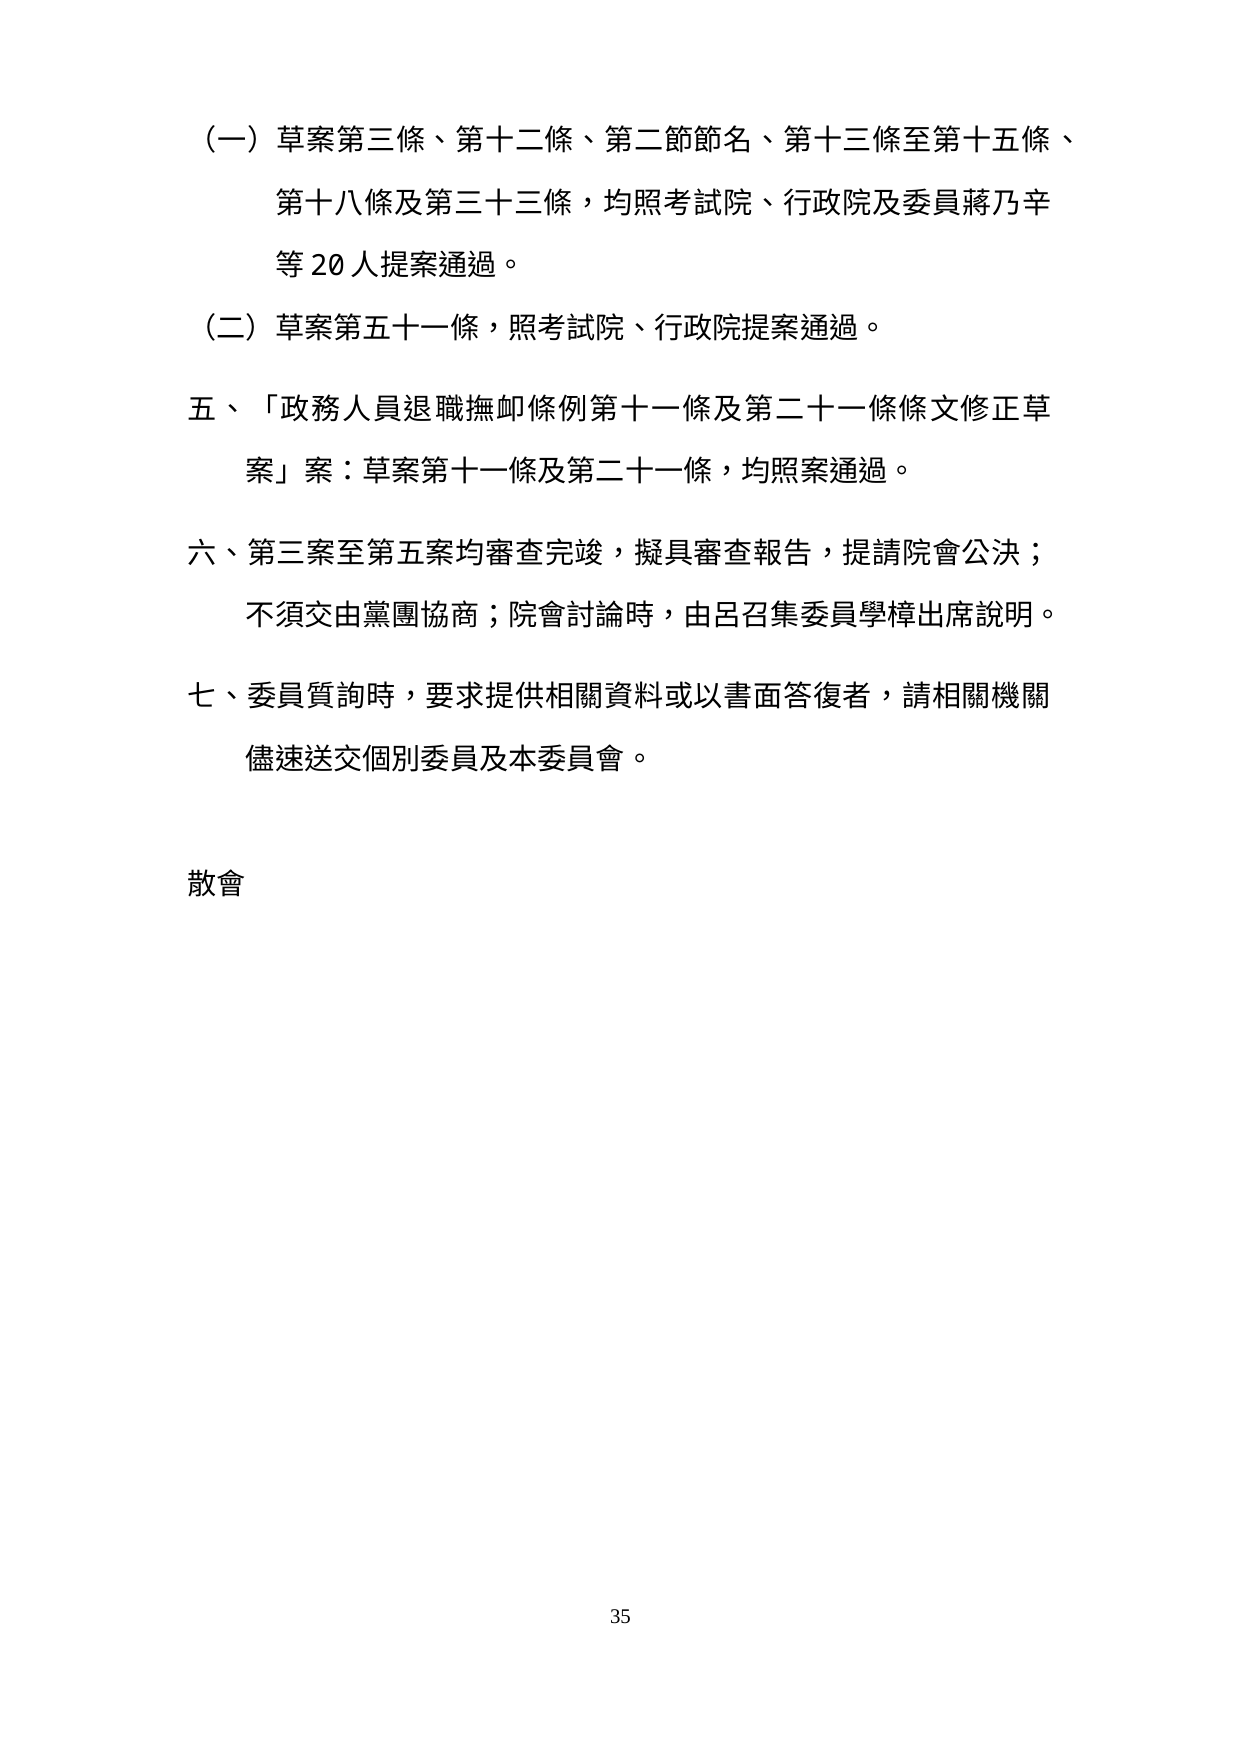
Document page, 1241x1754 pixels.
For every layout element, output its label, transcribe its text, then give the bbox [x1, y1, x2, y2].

text （二）草案第五十一條，照考試院、行政院提案通過。 [187, 284, 1053, 346]
text （一）草案第三條、第十二條、第二節節名、第十三條至第十五條、第十八條及第三十三條，均照考試院、行政院及委員蔣乃辛等20人提案通過。 [187, 96, 1053, 284]
text 七、委員質詢時，要求提供相關資料或以書面答復者，請相關機關儘速送交個別委員及本委員會。 [187, 652, 1053, 777]
text 五、「政務人員退職撫卹條例第十一條及第二十一條條文修正草案」案：草案第十一條及第二十一條，均照案通過。 [187, 365, 1053, 490]
text 散會 [187, 840, 1053, 902]
text 六、第三案至第五案均審查完竣，擬具審查報告，提請院會公決；不須交由黨團協商；院會討論時，由呂召集委員學樟出席說明。 [187, 509, 1053, 634]
